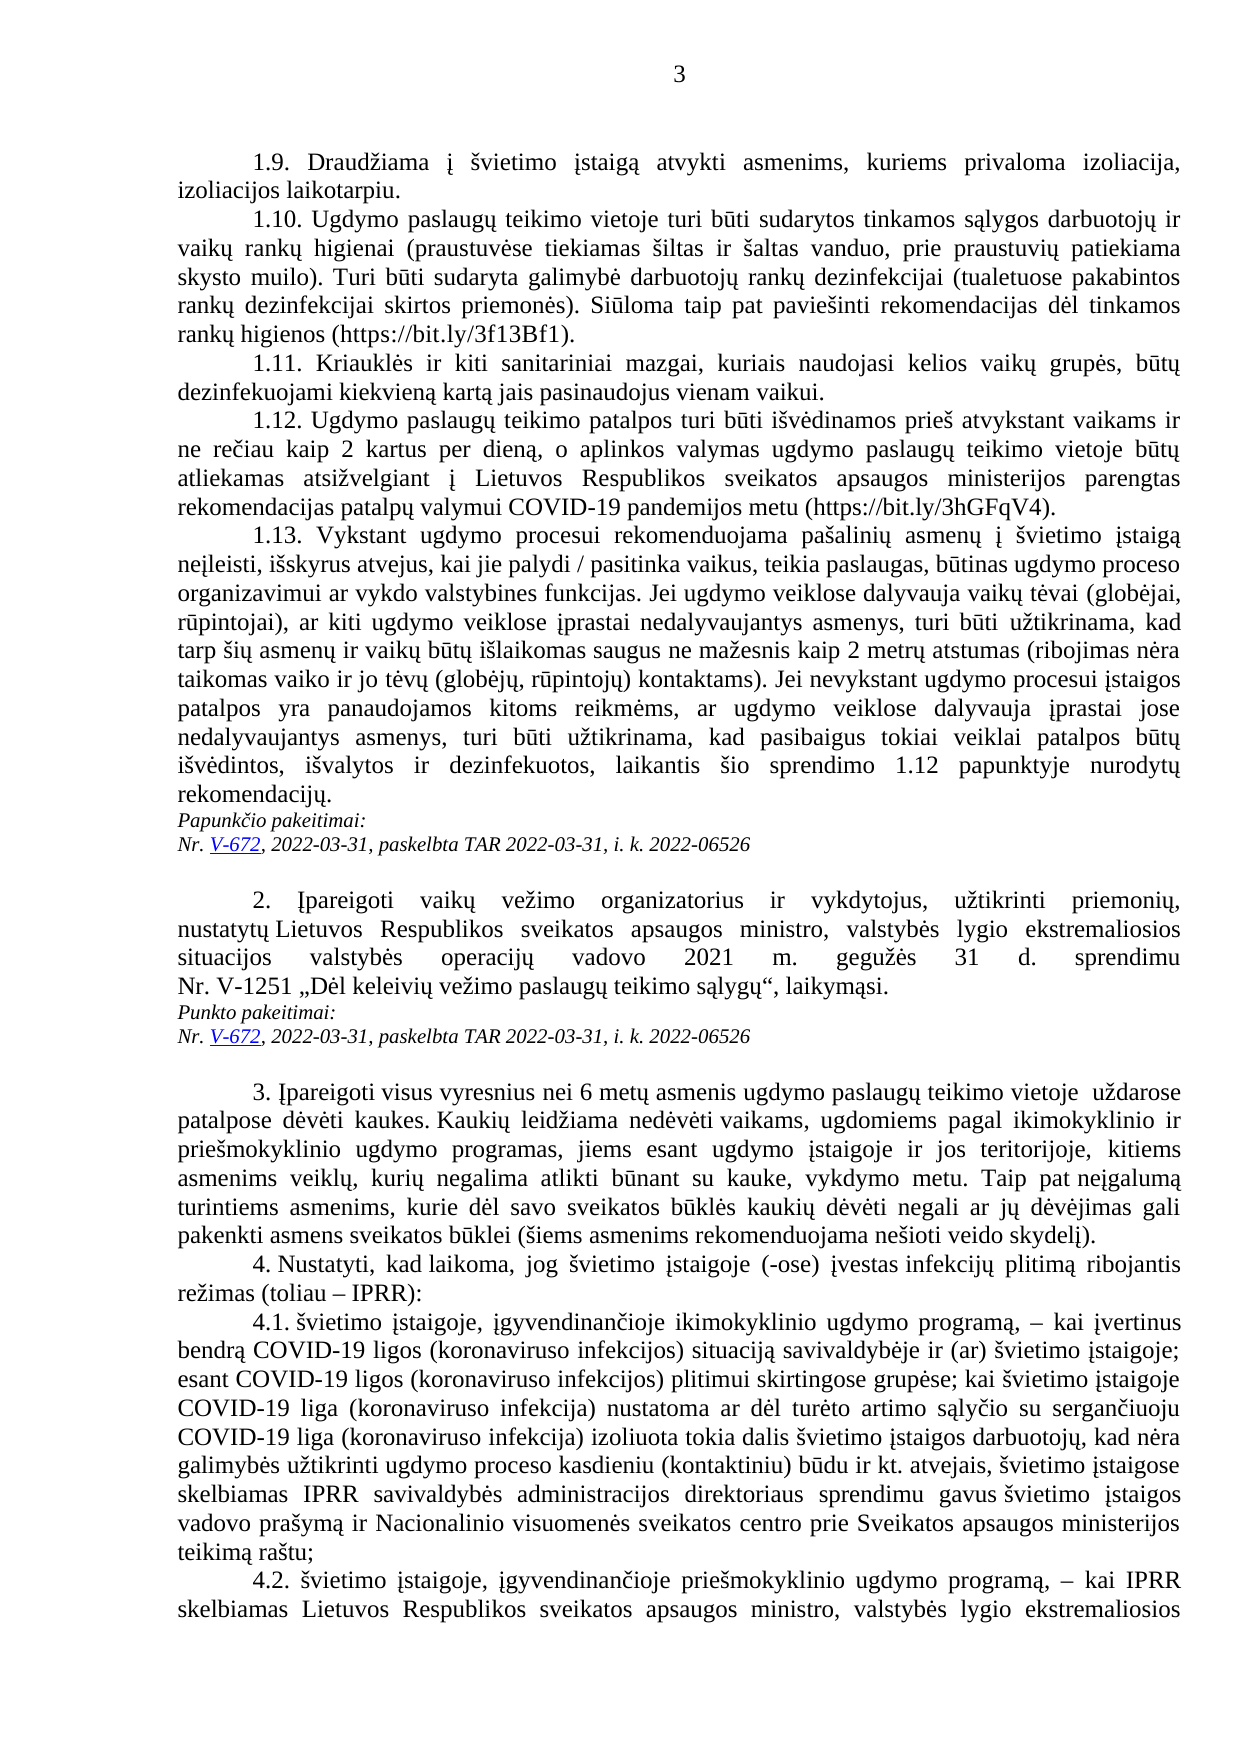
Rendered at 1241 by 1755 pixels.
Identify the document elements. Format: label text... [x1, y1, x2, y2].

text 1.9. Draudžiama į švietimo įstaigą atvykti asmenims, kuriems privaloma izoliacija, izoliacijos laikotarpiu. [177, 147, 1181, 204]
text Nr. V-672, 2022-03-31, paskelbta TAR 2022-03-31, i. k. 2022-06526 [177, 832, 1181, 856]
text 3. Įpareigoti visus vyresnius nei 6 metų asmenis ugdymo paslaugų teikimo vietoje uždarose patalpose dėvėti kaukes. Kaukių leidžiama nedėvėti vaikams, ugdomiems pagal ikimokyklinio ir priešmokyklinio ugdymo programas, jiems esant ugdymo įstaigoje ir jos teritorijoje, kitiems asmenims veiklų, kurių negalima atlikti būnant su kauke, vykdymo metu. Taip pat neįgalumą turintiems asmenims, kurie dėl savo sveikatos būklės kaukių dėvėti negali ar jų dėvėjimas gali pakenkti asmens sveikatos būklei (šiems asmenims rekomenduojama nešioti veido skydelį). [177, 1077, 1181, 1249]
text 4.1. švietimo įstaigoje, įgyvendinančioje ikimokyklinio ugdymo programą, – kai įvertinus bendrą COVID-19 ligos (koronaviruso infekcijos) situaciją savivaldybėje ir (ar) švietimo įstaigoje; esant COVID-19 ligos (koronaviruso infekcijos) plitimui skirtingose grupėse; kai švietimo įstaigoje COVID-19 liga (koronaviruso infekcija) nustatoma ar dėl turėto artimo sąlyčio su sergančiuoju COVID-19 liga (koronaviruso infekcija) izoliuota tokia dalis švietimo įstaigos darbuotojų, kad nėra galimybės užtikrinti ugdymo proceso kasdieniu (kontaktiniu) būdu ir kt. atvejais, švietimo įstaigose skelbiamas IPRR savivaldybės administracijos direktoriaus sprendimu gavus švietimo įstaigos vadovo prašymą ir Nacionalinio visuomenės sveikatos centro prie Sveikatos apsaugos ministerijos teikimą raštu; [177, 1307, 1181, 1566]
text 4.2. švietimo įstaigoje, įgyvendinančioje priešmokyklinio ugdymo programą, – kai IPRR skelbiamas Lietuvos Respublikos sveikatos apsaugos ministro, valstybės lygio ekstremaliosios [177, 1566, 1181, 1623]
text 1.10. Ugdymo paslaugų teikimo vietoje turi būti sudarytos tinkamos sąlygos darbuotojų ir vaikų rankų higienai (praustuvėse tiekiamas šiltas ir šaltas vanduo, prie praustuvių patiekiama skysto muilo). Turi būti sudaryta galimybė darbuotojų rankų dezinfekcijai (tualetuose pakabintos rankų dezinfekcijai skirtos priemonės). Siūloma taip pat paviešinti rekomendacijas dėl tinkamos rankų higienos (https://bit.ly/3f13Bf1). [177, 204, 1181, 348]
text 1.13. Vykstant ugdymo procesui rekomenduojama pašalinių asmenų į švietimo įstaigą neįleisti, išskyrus atvejus, kai jie palydi / pasitinka vaikus, teikia paslaugas, būtinas ugdymo proceso organizavimui ar vykdo valstybines funkcijas. Jei ugdymo veiklose dalyvauja vaikų tėvai (globėjai, rūpintojai), ar kiti ugdymo veiklose įprastai nedalyvaujantys asmenys, turi būti užtikrinama, kad tarp šių asmenų ir vaikų būtų išlaikomas saugus ne mažesnis kaip 2 metrų atstumas (ribojimas nėra taikomas vaiko ir jo tėvų (globėjų, rūpintojų) kontaktams). Jei nevykstant ugdymo procesui įstaigos patalpos yra panaudojamos kitoms reikmėms, ar ugdymo veiklose dalyvauja įprastai jose nedalyvaujantys asmenys, turi būti užtikrinama, kad pasibaigus tokiai veiklai patalpos būtų išvėdintos, išvalytos ir dezinfekuotos, laikantis šio sprendimo 1.12 papunktyje nurodytų rekomendacijų. [177, 521, 1181, 808]
text 1.11. Kriauklės ir kiti sanitariniai mazgai, kuriais naudojasi kelios vaikų grupės, būtų dezinfekuojami kiekvieną kartą jais pasinaudojus vienam vaikui. [177, 348, 1181, 406]
text 4. Nustatyti, kad laikoma, jog švietimo įstaigoje (-ose) įvestas infekcijų plitimą ribojantis režimas (toliau – IPRR): [177, 1249, 1181, 1307]
text Papunkčio pakeitimai: [177, 808, 1181, 832]
text 2. Įpareigoti vaikų vežimo organizatorius ir vykdytojus, užtikrinti priemonių, nustatytų Lietuvos Respublikos sveikatos apsaugos ministro, valstybės lygio ekstremaliosios situacijos valstybės operacijų vadovo 2021 m. gegužės 31 d. sprendimu Nr. V-1251 „Dėl keleivių vežimo paslaugų teikimo sąlygų“, laikymąsi. [177, 885, 1181, 1000]
text Punkto pakeitimai: [177, 1000, 1181, 1024]
text 1.12. Ugdymo paslaugų teikimo patalpos turi būti išvėdinamos prieš atvykstant vaikams ir ne rečiau kaip 2 kartus per dieną, o aplinkos valymas ugdymo paslaugų teikimo vietoje būtų atliekamas atsižvelgiant į Lietuvos Respublikos sveikatos apsaugos ministerijos parengtas rekomendacijas patalpų valymui COVID-19 pandemijos metu (https://bit.ly/3hGFqV4). [177, 406, 1181, 521]
text Nr. V-672, 2022-03-31, paskelbta TAR 2022-03-31, i. k. 2022-06526 [177, 1024, 1181, 1048]
